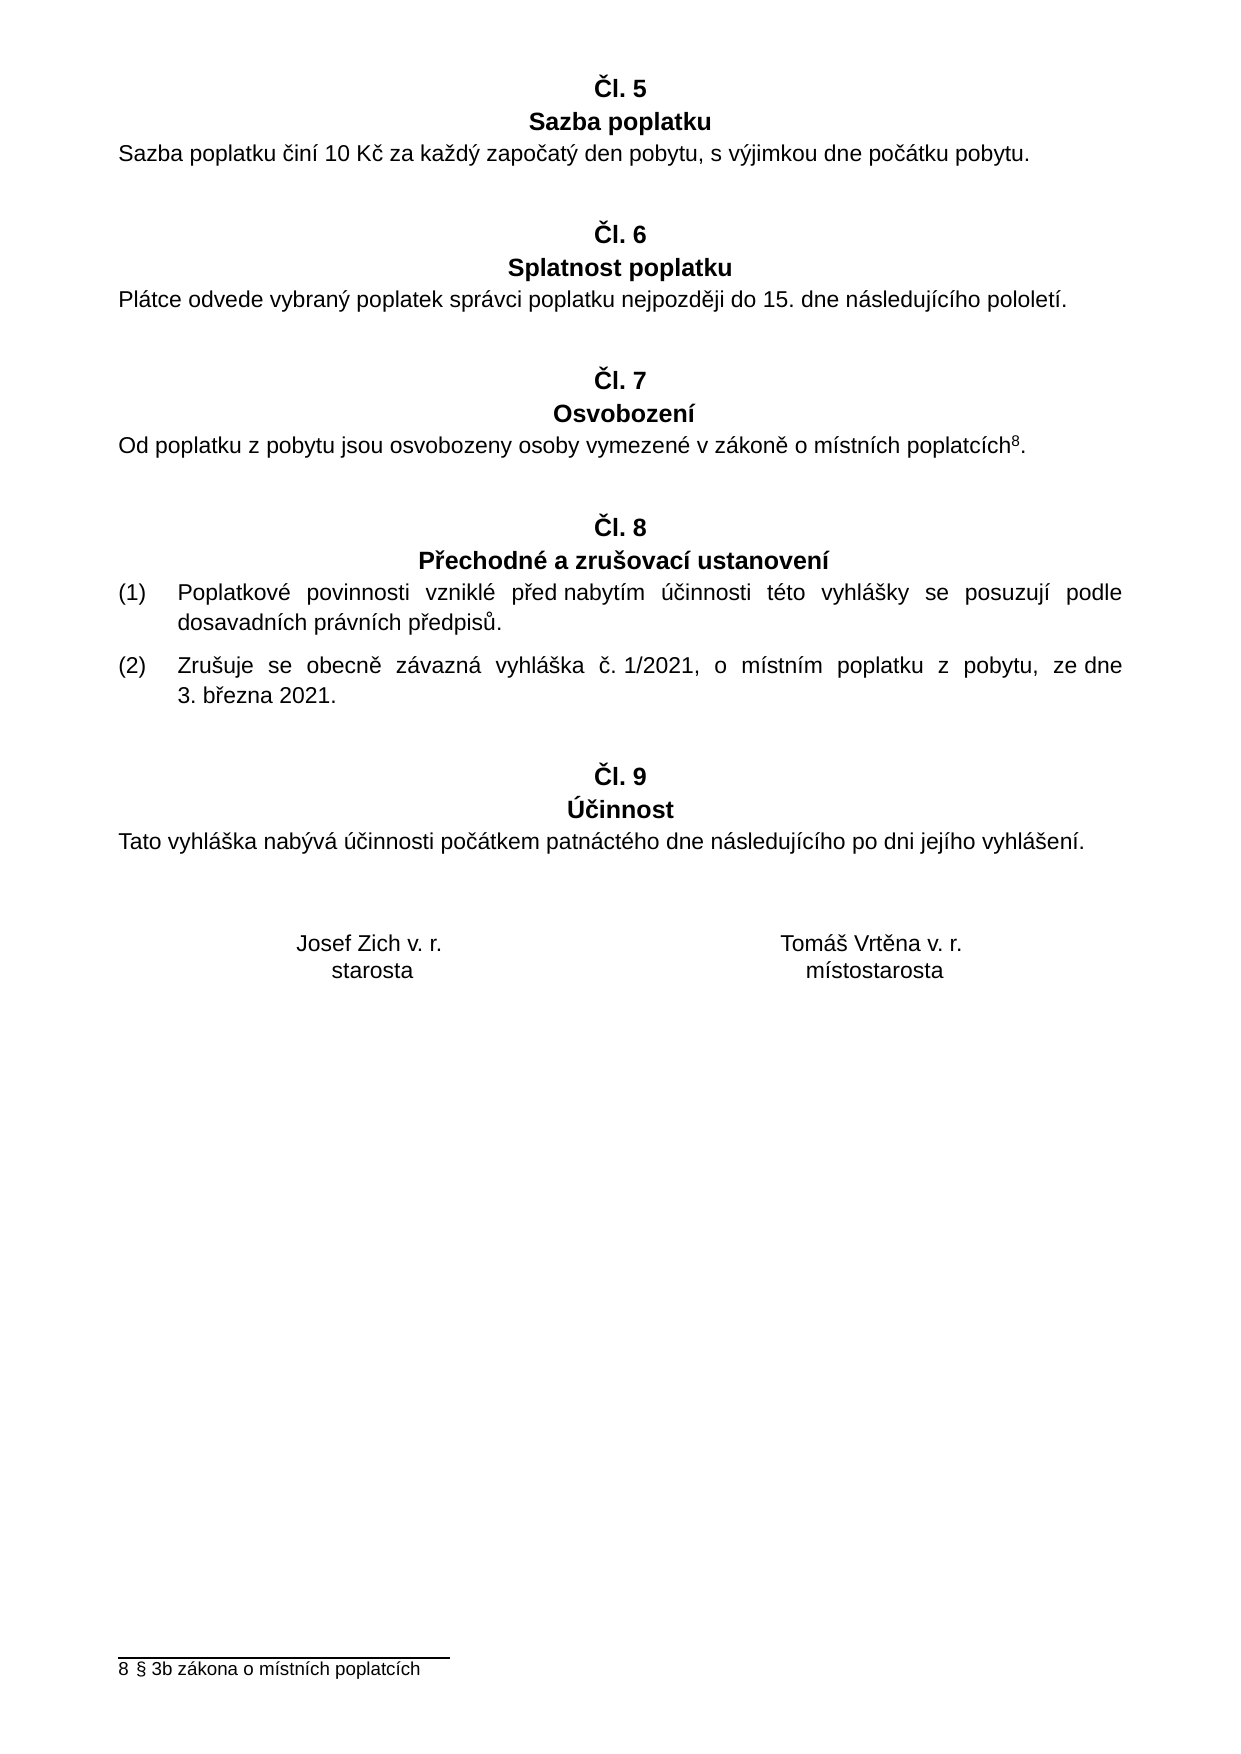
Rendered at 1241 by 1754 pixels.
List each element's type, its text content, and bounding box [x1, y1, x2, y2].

subtitle Čl. 9 Účinnost [118, 762, 1122, 824]
subtitle Čl. 5 Sazba poplatku [118, 74, 1122, 136]
text Tato vyhláška nabývá účinnosti počátkem patnáctého dne následujícího po dni jejího vyhlášení. [118, 828, 1122, 854]
subtitle Čl. 6 Splatnost poplatku [118, 220, 1122, 282]
list Poplatkové povinnosti vzniklé před nabytím účinnosti této vyhlášky se posuzují podle dosavadních právních předpisů. [118, 579, 1122, 635]
table_cell [118, 989, 620, 1107]
text § 3b zákona o místních poplatcích [118, 1658, 1122, 1680]
subtitle Čl. 7 Osvobození [118, 366, 1122, 428]
list Zrušuje se obecně závazná vyhláška č. 1/2021, o místním poplatku z pobytu, ze dne 3. března 2021. [118, 652, 1122, 708]
table_header Tomáš Vrtěna v. r. místostarosta [620, 871, 1122, 989]
table_cell [620, 989, 1122, 1107]
text Sazba poplatku činí 10 Kč za každý započatý den pobytu, s výjimkou dne počátku pobytu. [118, 140, 1122, 166]
text Plátce odvede vybraný poplatek správci poplatku nejpozději do 15. dne následujícího pololetí. [118, 286, 1122, 312]
text Od poplatku z pobytu jsou osvobozeny osoby vymezené v zákoně o místních poplatcích. [118, 432, 1122, 459]
table_header Josef Zich v. r. starosta [118, 871, 620, 989]
subtitle Čl. 8 Přechodné a zrušovací ustanovení [118, 513, 1122, 574]
